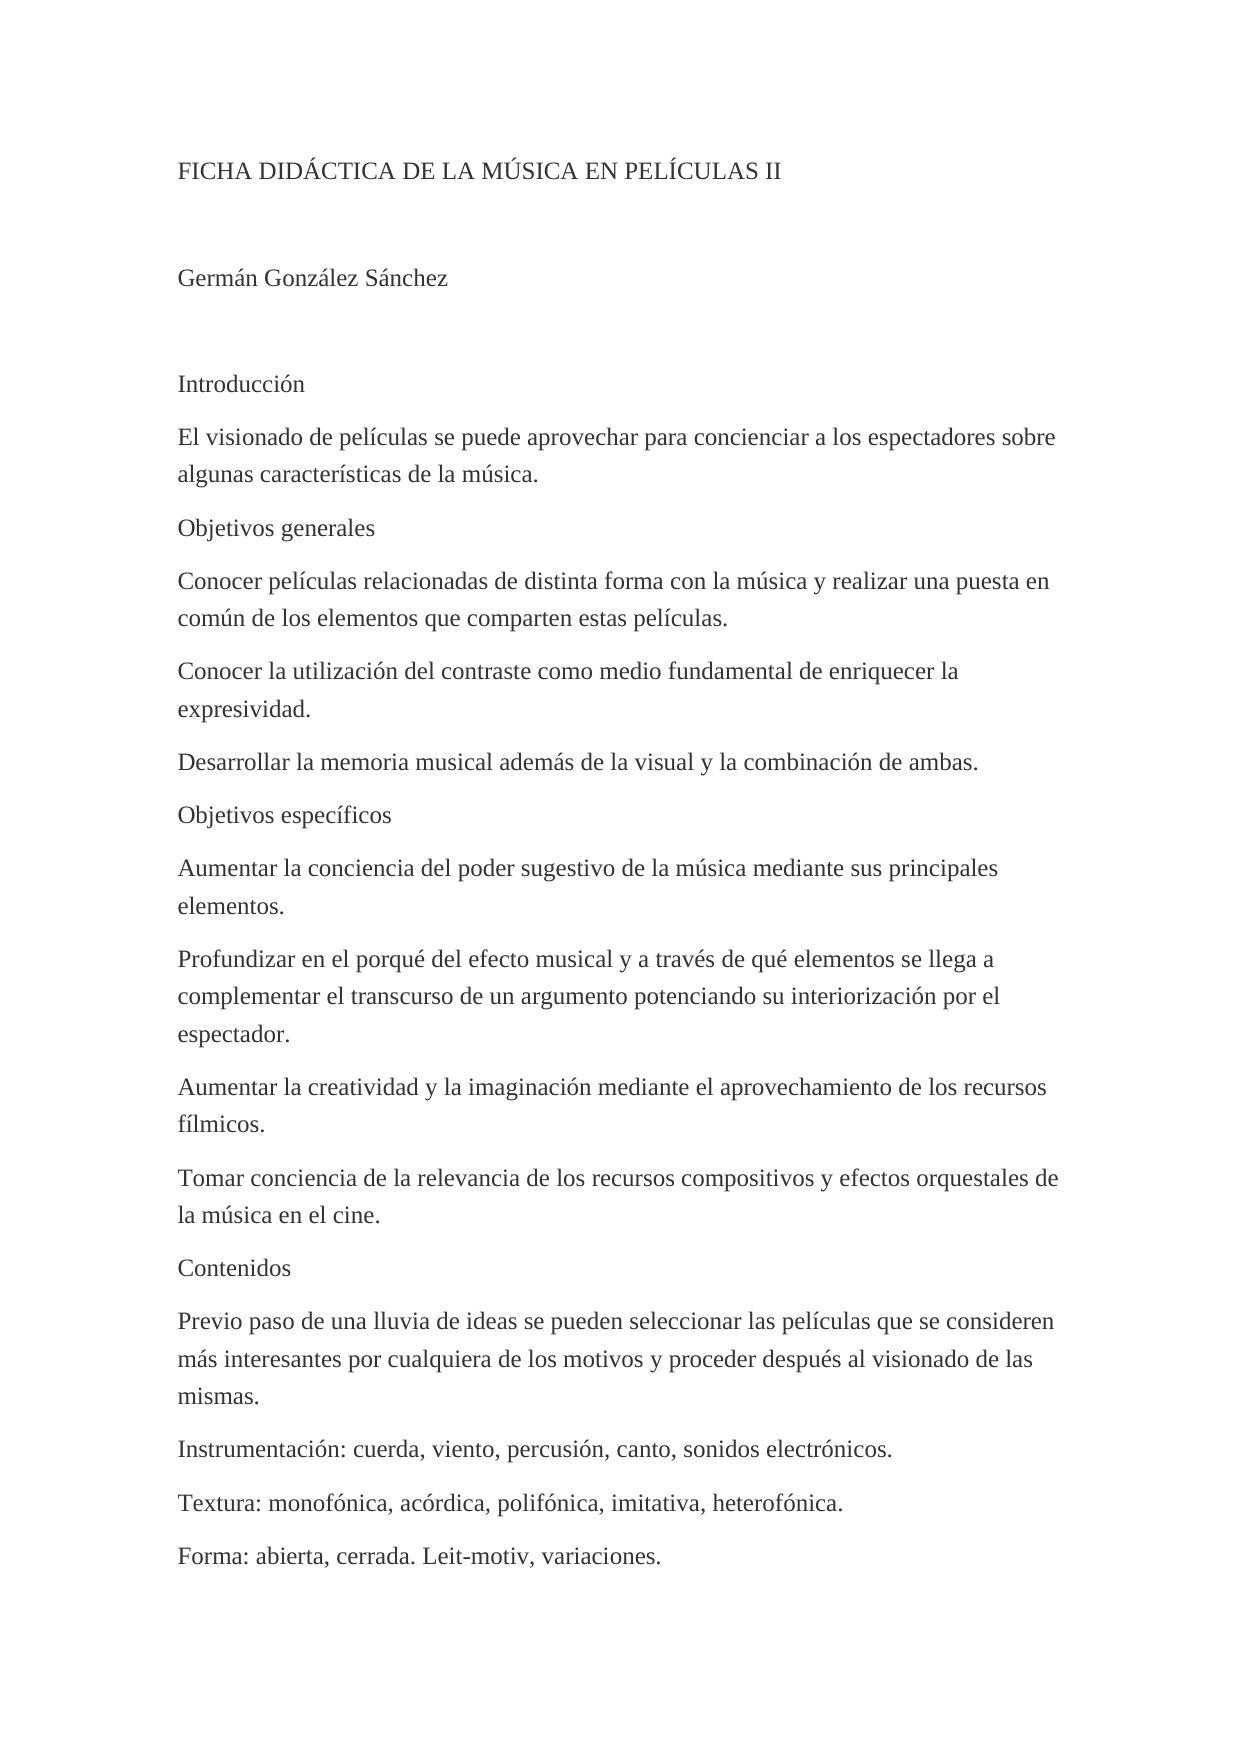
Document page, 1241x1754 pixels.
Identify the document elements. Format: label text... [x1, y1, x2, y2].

text FICHA DIDÁCTICA DE LA MÚSICA EN PELÍCULAS II [177, 148, 1063, 185]
text Forma: abierta, cerrada. Leit-motiv, variaciones. [177, 1532, 1063, 1569]
text Aumentar la creatividad y la imaginación mediante el aprovechamiento de los recursos fílmicos. [177, 1063, 1063, 1138]
text Objetivos específicos [177, 791, 1063, 829]
text Introducción [177, 360, 1063, 398]
text Aumentar la conciencia del poder sugestivo de la música mediante sus principales elementos. [177, 844, 1063, 919]
text Germán González Sánchez [177, 254, 1063, 291]
text Contenidos [177, 1244, 1063, 1282]
text Desarrollar la memoria musical además de la visual y la combinación de ambas. [177, 738, 1063, 776]
text Profundizar en el porqué del efecto musical y a través de qué elementos se llega a complementar el transcurso de un argumento potenciando su interiorización por el espectador. [177, 935, 1063, 1048]
text Instrumentación: cuerda, viento, percusión, canto, sonidos electrónicos. [177, 1426, 1063, 1463]
text Conocer la utilización del contraste como medio fundamental de enriquecer la expresividad. [177, 648, 1063, 723]
text Conocer películas relacionadas de distinta forma con la música y realizar una puesta en común de los elementos que comparten estas películas. [177, 557, 1063, 632]
text Previo paso de una lluvia de ideas se pueden seleccionar las películas que se consideren más interesantes por cualquiera de los motivos y proceder después al visionado de las mismas. [177, 1298, 1063, 1410]
text Tomar conciencia de la relevancia de los recursos compositivos y efectos orquestales de la música en el cine. [177, 1154, 1063, 1229]
text El visionado de películas se puede aprovechar para concienciar a los espectadores sobre algunas características de la música. [177, 413, 1063, 488]
text Textura: monofónica, acórdica, polifónica, imitativa, heterofónica. [177, 1479, 1063, 1516]
text Objetivos generales [177, 504, 1063, 541]
